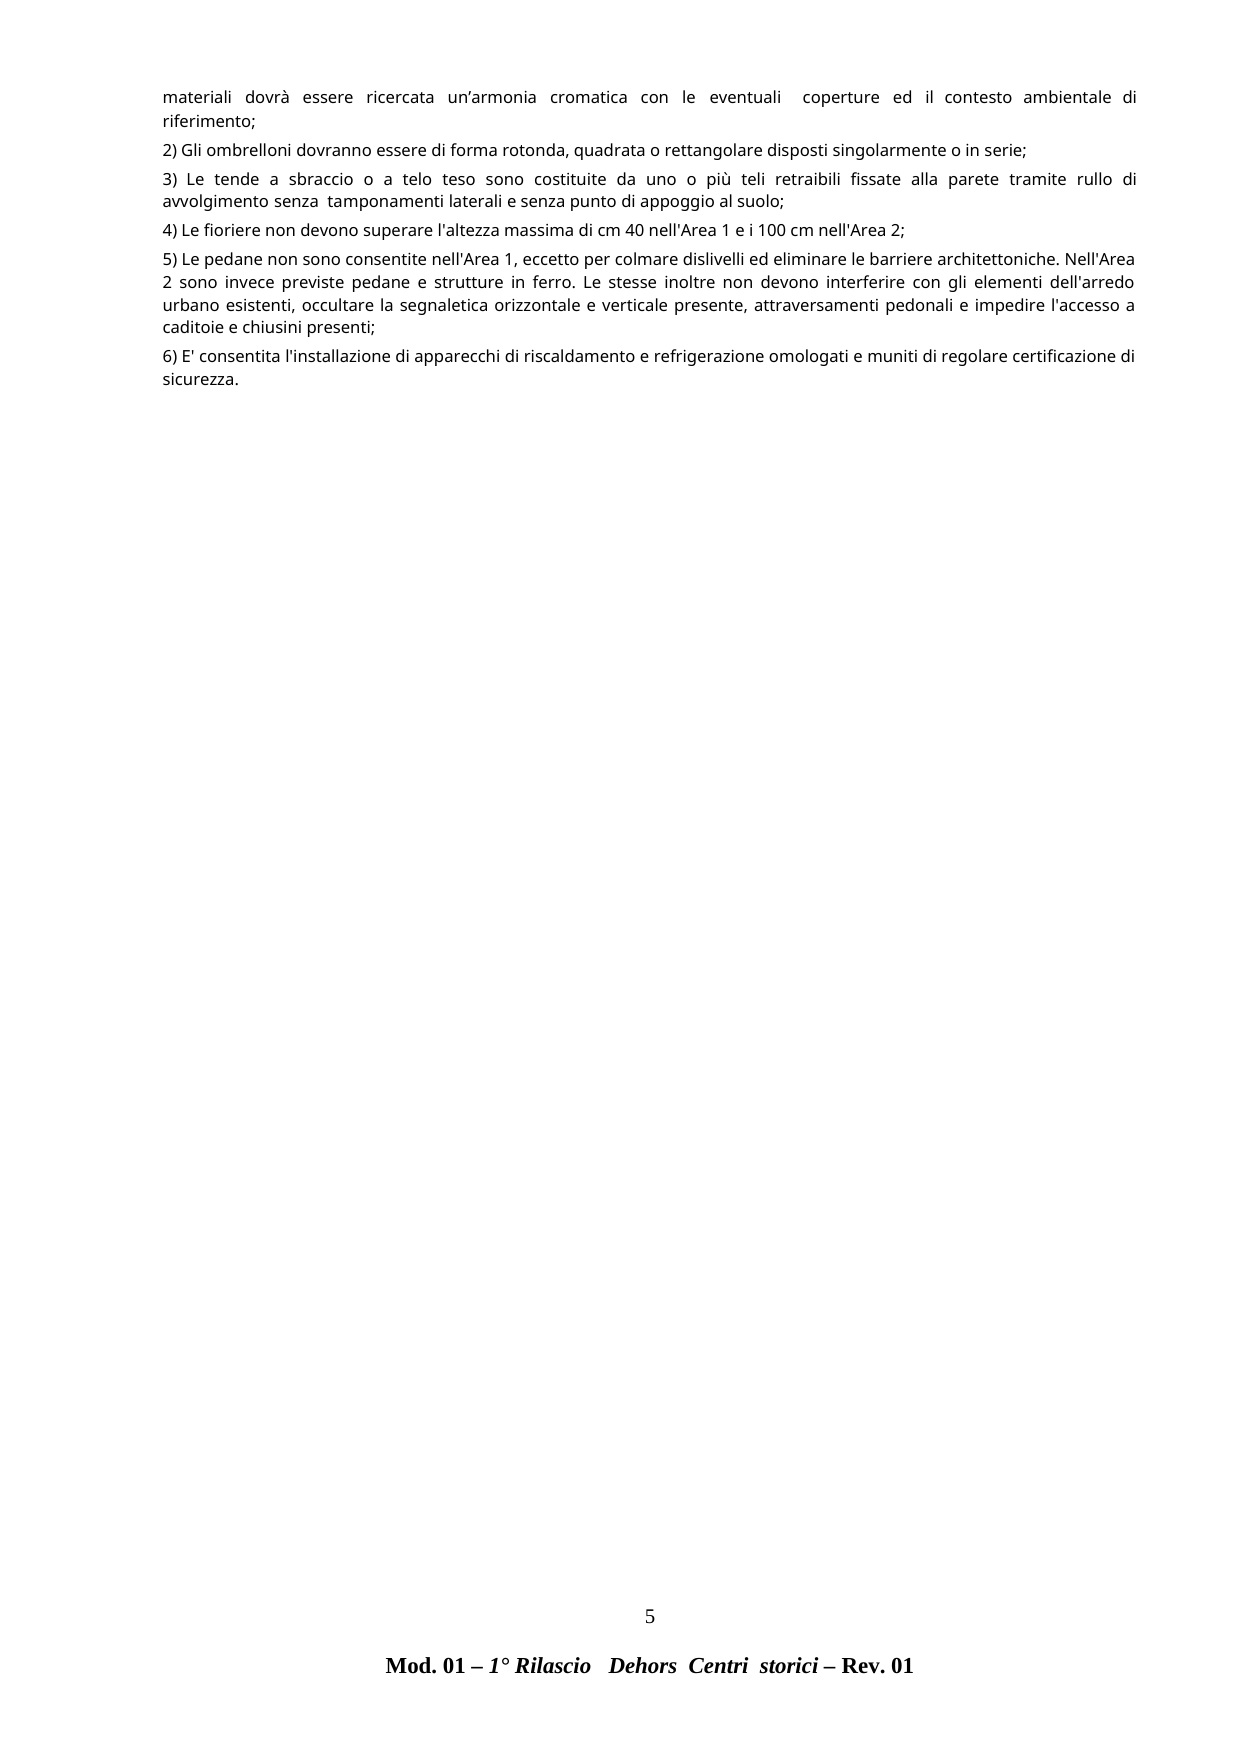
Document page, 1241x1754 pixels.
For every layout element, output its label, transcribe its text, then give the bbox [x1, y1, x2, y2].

text 2) Gli ombrelloni dovranno essere di forma rotonda, quadrata o rettangolare disposti singolarmente o in serie; [162, 138, 1137, 161]
text 3) Le tende a sbraccio o a telo teso sono costituite da uno o più teli retraibili fissate alla parete tramite rullo di avvolgimento senza tamponamenti laterali e senza punto di appoggio al suolo; [162, 167, 1137, 213]
text 5) Le pedane non sono consentite nell'Area 1, eccetto per colmare dislivelli ed eliminare le barriere architettoniche. Nell'Area 2 sono invece previste pedane e strutture in ferro. Le stesse inoltre non devono interferire con gli elementi dell'arredo urbano esistenti, occultare la segnaletica orizzontale e verticale presente, attraversamenti pedonali e impedire l'accesso a caditoie e chiusini presenti; [162, 248, 1137, 339]
text 6) E' consentita l'installazione di apparecchi di riscaldamento e refrigerazione omologati e muniti di regolare certificazione di sicurezza. [162, 345, 1137, 390]
text 4) Le fioriere non devono superare l'altezza massima di cm 40 nell'Area 1 e i 100 cm nell'Area 2; [162, 219, 1137, 242]
text materiali dovrà essere ricercata un’armonia cromatica con le eventuali coperture ed il contesto ambientale di riferimento; [162, 81, 1137, 132]
